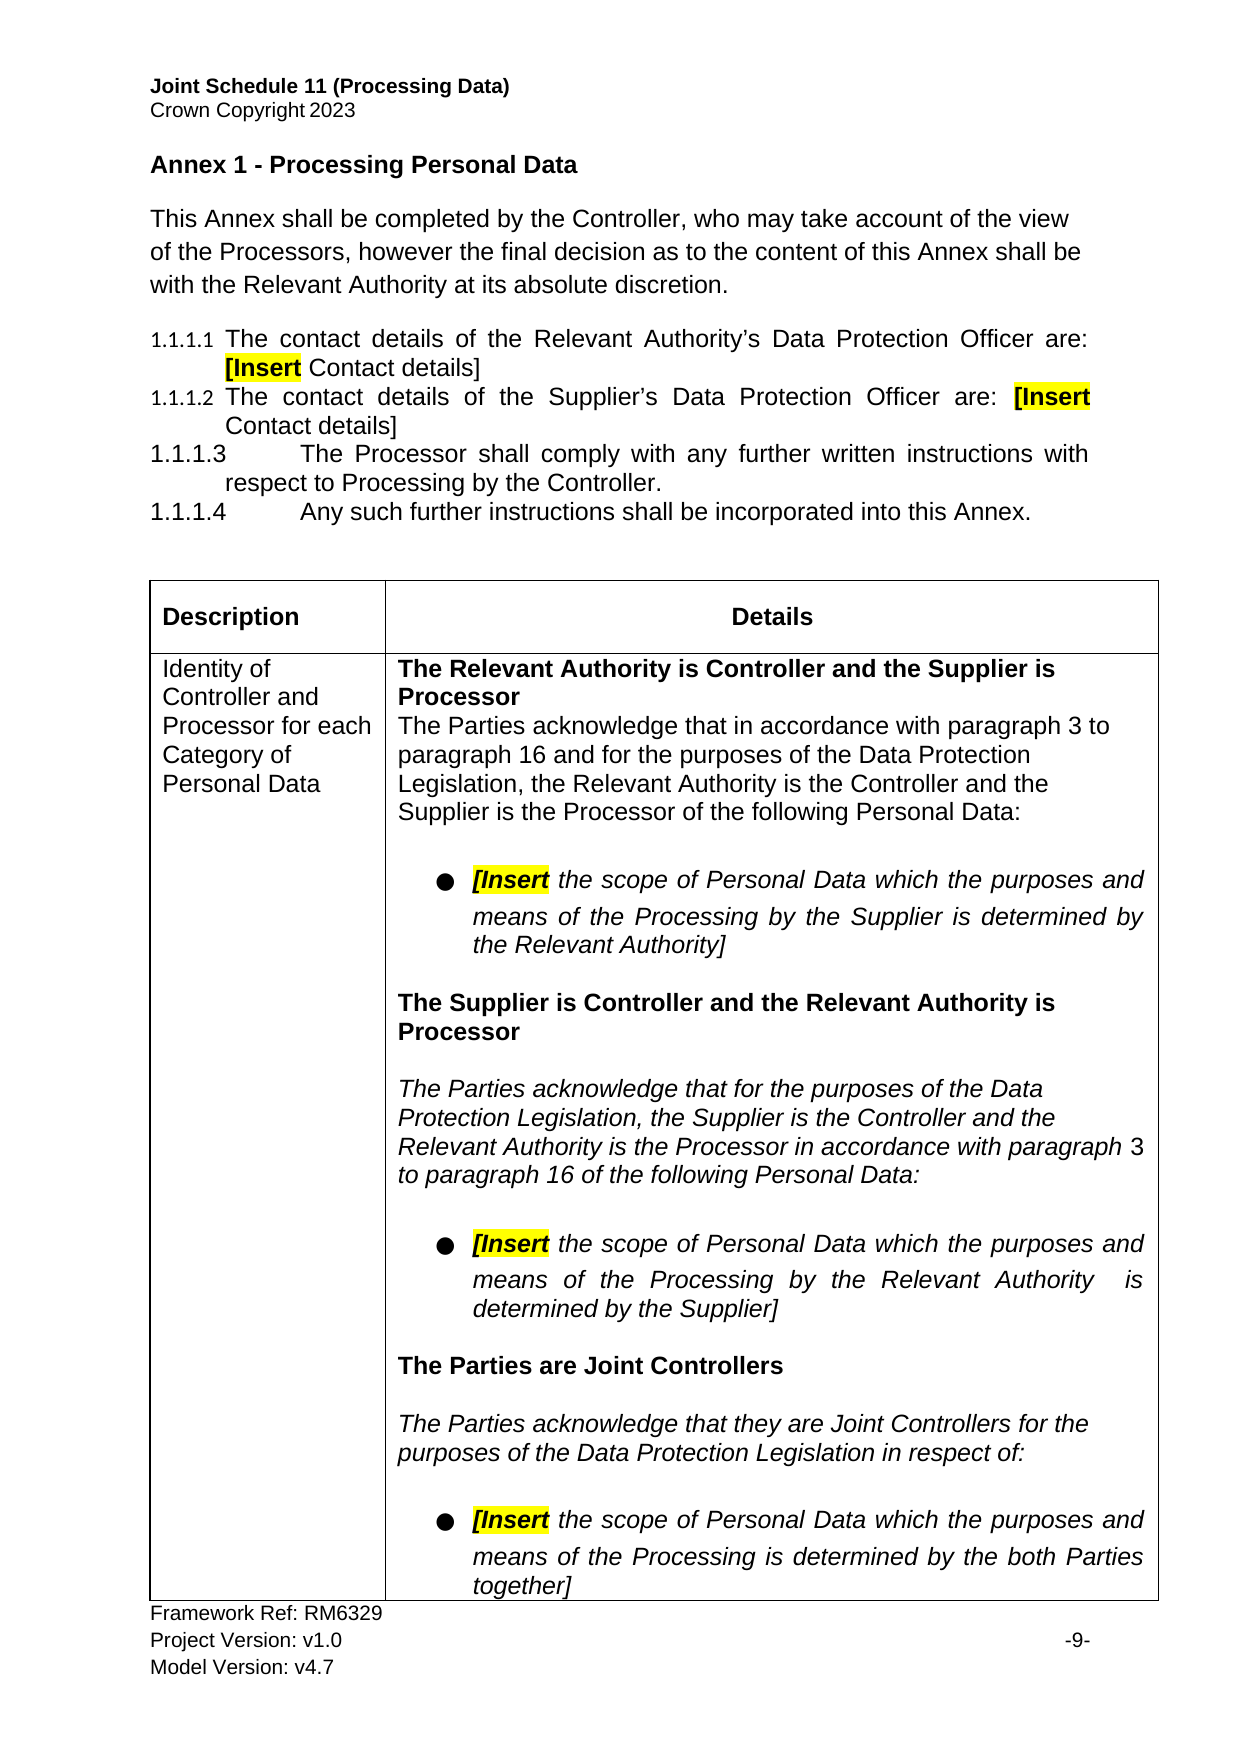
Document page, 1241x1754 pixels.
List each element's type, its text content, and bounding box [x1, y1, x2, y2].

text This Annex shall be completed by the Controller, who may take account of the view of the Processors, however the final decision as to the content of this Annex shall be with the Relevant Authority at its absolute discretion. [150, 204, 1090, 298]
list The Processor shall comply with any further written instructions with respect to Processing by the Controller. [150, 439, 1090, 497]
table_header Description [151, 581, 385, 652]
subtitle Annex 1 - Processing Personal Data [150, 150, 1090, 179]
table_cell Identity of Controller and Processor for each Category of Personal Data [151, 654, 385, 1599]
list Any such further instructions shall be incorporated into this Annex. [150, 497, 1090, 526]
table_header Details [386, 581, 1158, 652]
list The contact details of the Supplier’s Data Protection Officer are: [Insert Contact details] [150, 382, 1090, 439]
table_cell The Relevant Authority is Controller and the Supplier is Processor The Parties acknowledge that in accordance with paragraph 3 to paragraph 16 and for the purposes of the Data Protection Legislation, the Relevant Authority is the Controller and the Supplier is the Processor of the following Personal Data: [Insert the scope of Personal Data which the purposes and means of the Processing by the Supplier is determined by the Relevant Authority] The Supplier is Controller and the Relevant Authority is Processor The Parties acknowledge that for the purposes of the Data Protection Legislation, the Supplier is the Controller and the Relevant Authority is the Processor in accordance with paragraph 3 to paragraph 16 of the following Personal Data: [Insert the scope of Personal Data which the purposes and means of the Processing by the Relevant Authority is determined by the Supplier] The Parties are Joint Controllers The Parties acknowledge that they are Joint Controllers for the purposes of the Data Protection Legislation in respect of: [Insert the scope of Personal Data which the purposes and means of the Processing is determined by the both Parties together] [386, 654, 1158, 1599]
list The contact details of the Relevant Authority’s Data Protection Officer are: [Insert Contact details] [150, 324, 1090, 382]
